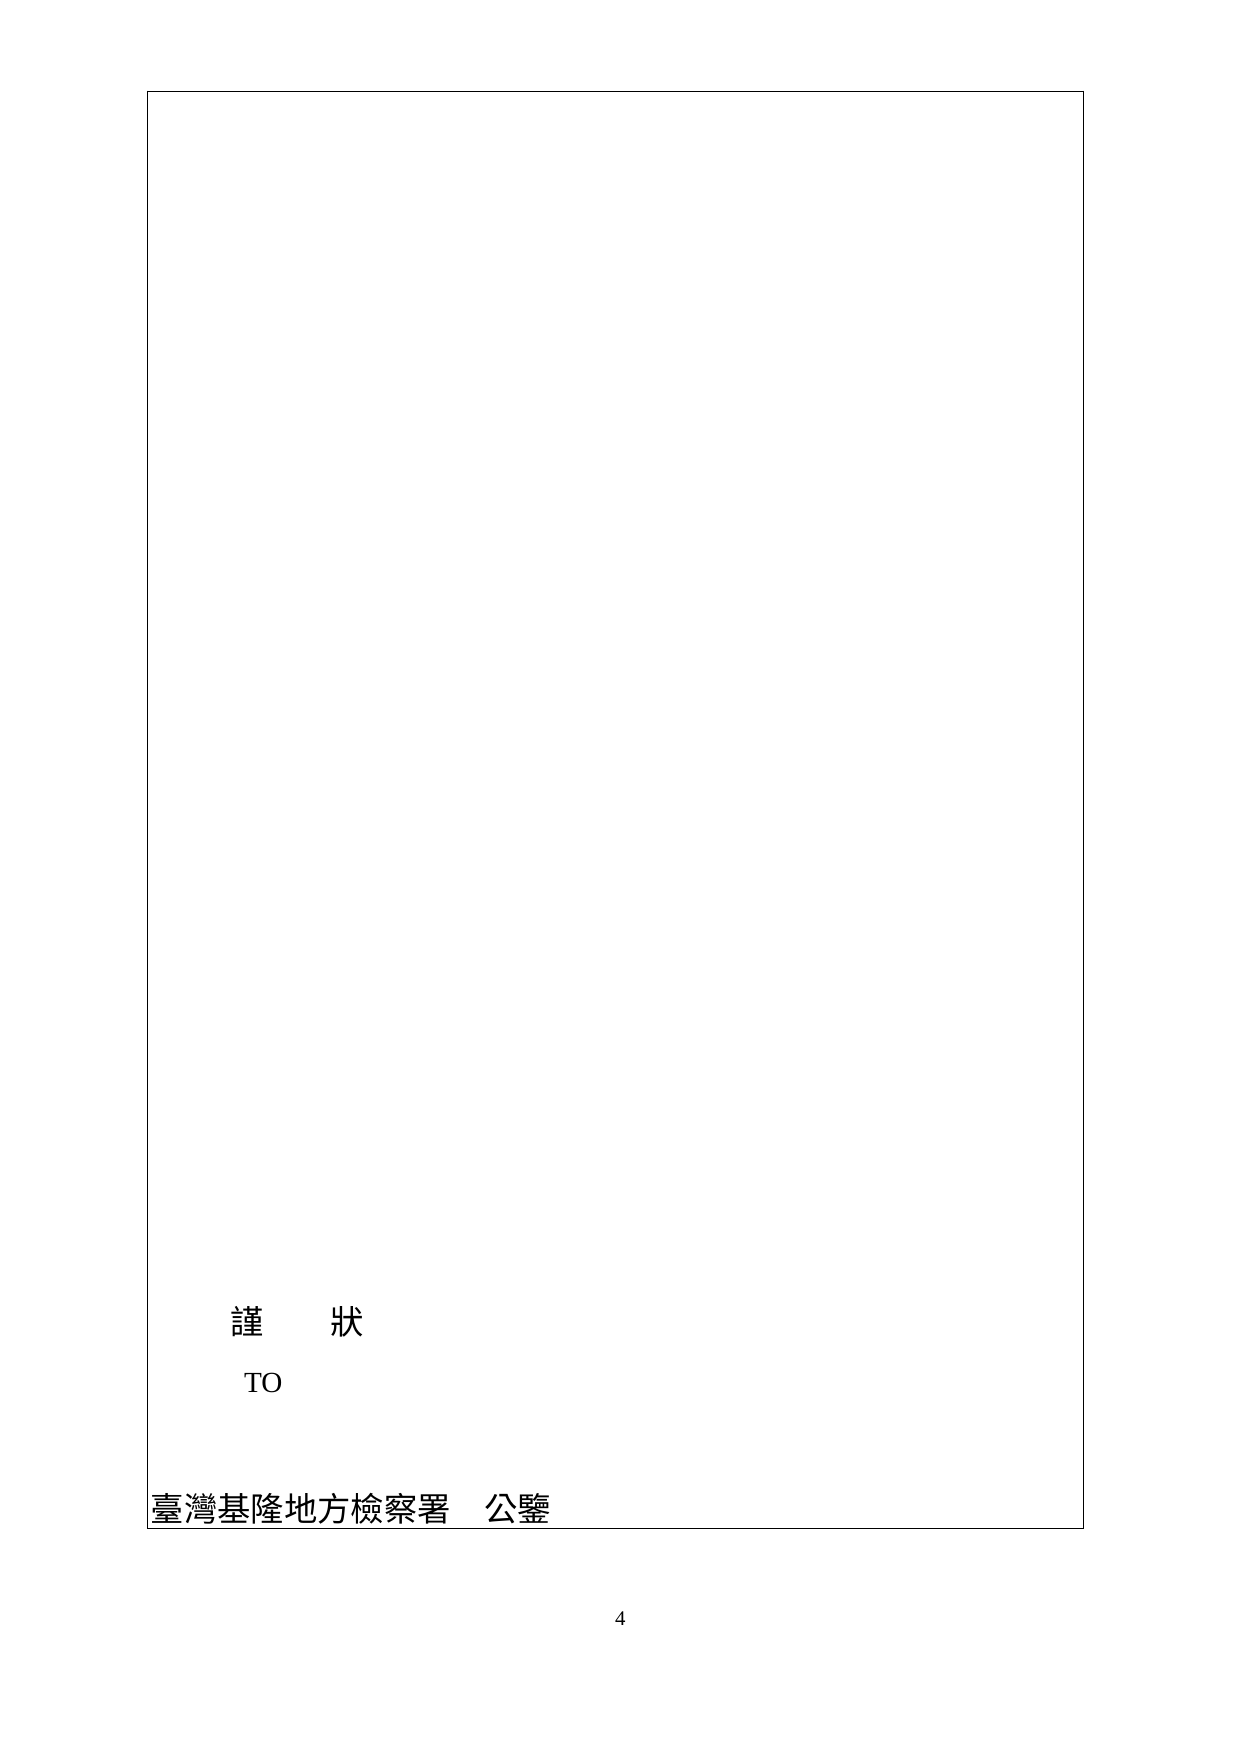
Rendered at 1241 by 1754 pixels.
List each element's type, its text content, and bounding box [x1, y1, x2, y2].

table_cell 謹 狀 TO 臺灣基隆地方檢察署 公鑒 [148, 92, 1083, 1528]
